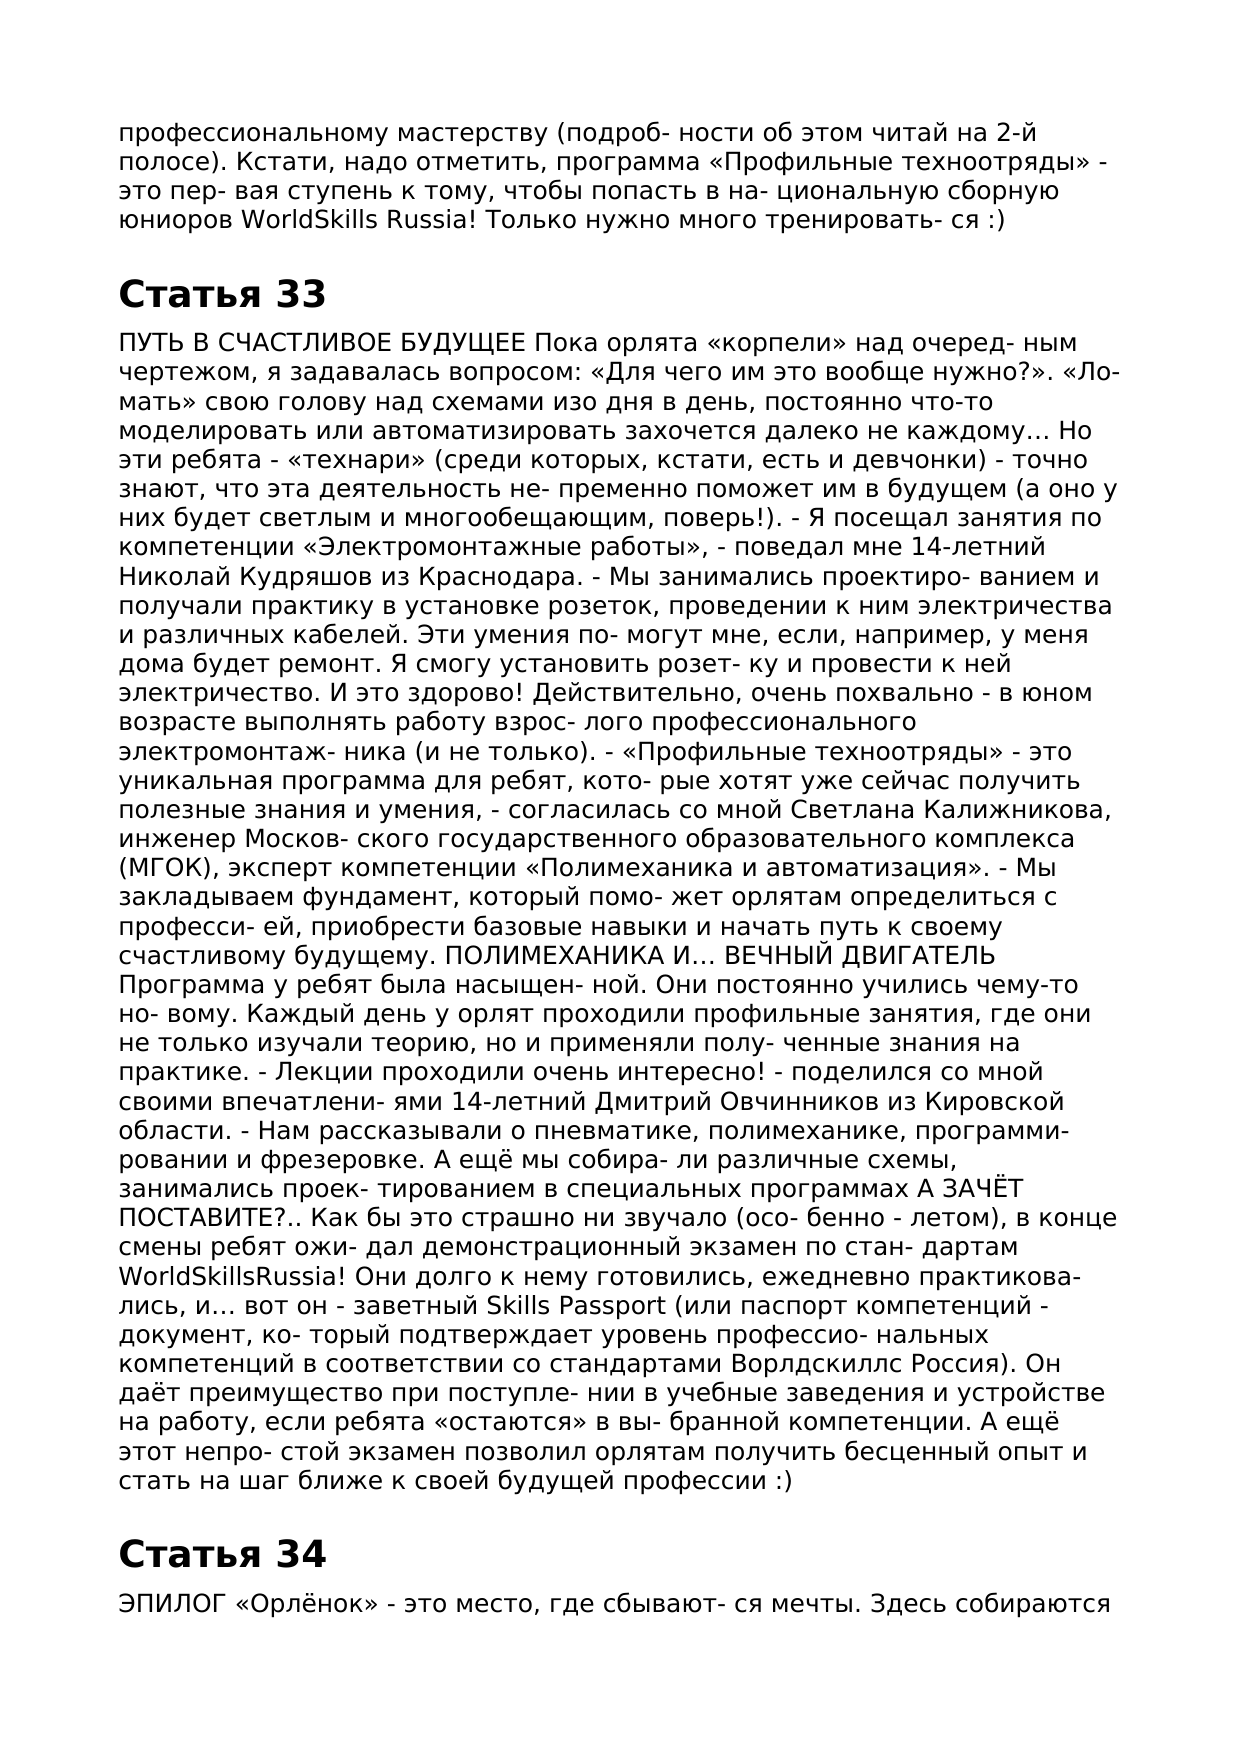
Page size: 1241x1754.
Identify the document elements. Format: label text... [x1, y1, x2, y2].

subtitle Статья 34 [118, 1533, 1122, 1576]
text профессиональному мастерству (подроб- ности об этом читай на 2-й полосе). Кстати, надо отметить, программа «Профильные техноотряды» - это пер- вая ступень к тому, чтобы попасть в на- циональную сборную юниоров WorldSkills Russia! Только нужно много тренировать- ся :) [118, 118, 1122, 235]
text ЭПИЛОГ «Орлёнок» - это место, где сбывают- ся мечты. Здесь собираются [118, 1589, 1122, 1618]
subtitle Статья 33 [118, 272, 1122, 316]
text ПУТЬ В СЧАСТЛИВОЕ БУДУЩЕЕ Пока орлята «корпели» над очеред- ным чертежом, я задавалась вопросом: «Для чего им это вообще нужно?». «Ло- мать» свою голову над схемами изо дня в день, постоянно что-то моделировать или автоматизировать захочется далеко не каждому… Но эти ребята - «технари» (среди которых, кстати, есть и девчонки) - точно знают, что эта деятельность не- пременно поможет им в будущем (а оно у них будет светлым и многообещающим, поверь!). - Я посещал занятия по компетенции «Электромонтажные работы», - поведал мне 14-летний Николай Кудряшов из Краснодара. - Мы занимались проектиро- ванием и получали практику в установке розеток, проведении к ним электричества и различных кабелей. Эти умения по- могут мне, если, например, у меня дома будет ремонт. Я смогу установить розет- ку и провести к ней электричество. И это здорово! Действительно, очень похвально - в юном возрасте выполнять работу взрос- лого профессионального электромонтаж- ника (и не только). - «Профильные техноотряды» - это уникальная программа для ребят, кото- рые хотят уже сейчас получить полезные знания и умения, - согласилась со мной Светлана Калижникова, инженер Москов- ского государственного образовательного комплекса (МГОК), эксперт компетенции «Полимеханика и автоматизация». - Мы закладываем фундамент, который помо- жет орлятам определиться с професси- ей, приобрести базовые навыки и начать путь к своему счастливому будущему. ПОЛИМЕХАНИКА И… ВЕЧНЫЙ ДВИГАТЕЛЬ Программа у ребят была насыщен- ной. Они постоянно учились чему-то но- вому. Каждый день у орлят проходили профильные занятия, где они не только изучали теорию, но и применяли полу- ченные знания на практике. - Лекции проходили очень интересно! - поделился со мной своими впечатлени- ями 14-летний Дмитрий Овчинников из Кировской области. - Нам рассказывали о пневматике, полимеханике, программи- ровании и фрезеровке. А ещё мы собира- ли различные схемы, занимались проек- тированием в специальных программах А ЗАЧЁТ ПОСТАВИТЕ?.. Как бы это страшно ни звучало (осо- бенно - летом), в конце смены ребят ожи- дал демонстрационный экзамен по стан- дартам WorldSkillsRussia! Они долго к нему готовились, ежедневно практикова- лись, и… вот он - заветный Skills Passport (или паспорт компетенций - документ, ко- торый подтверждает уровень профессио- нальных компетенций в соответствии со стандартами Ворлдскиллс Россия). Он даёт преимущество при поступле- нии в учебные заведения и устройстве на работу, если ребята «остаются» в вы- бранной компетенции. А ещё этот непро- стой экзамен позволил орлятам получить бесценный опыт и стать на шаг ближе к своей будущей профессии :) [118, 328, 1122, 1495]
